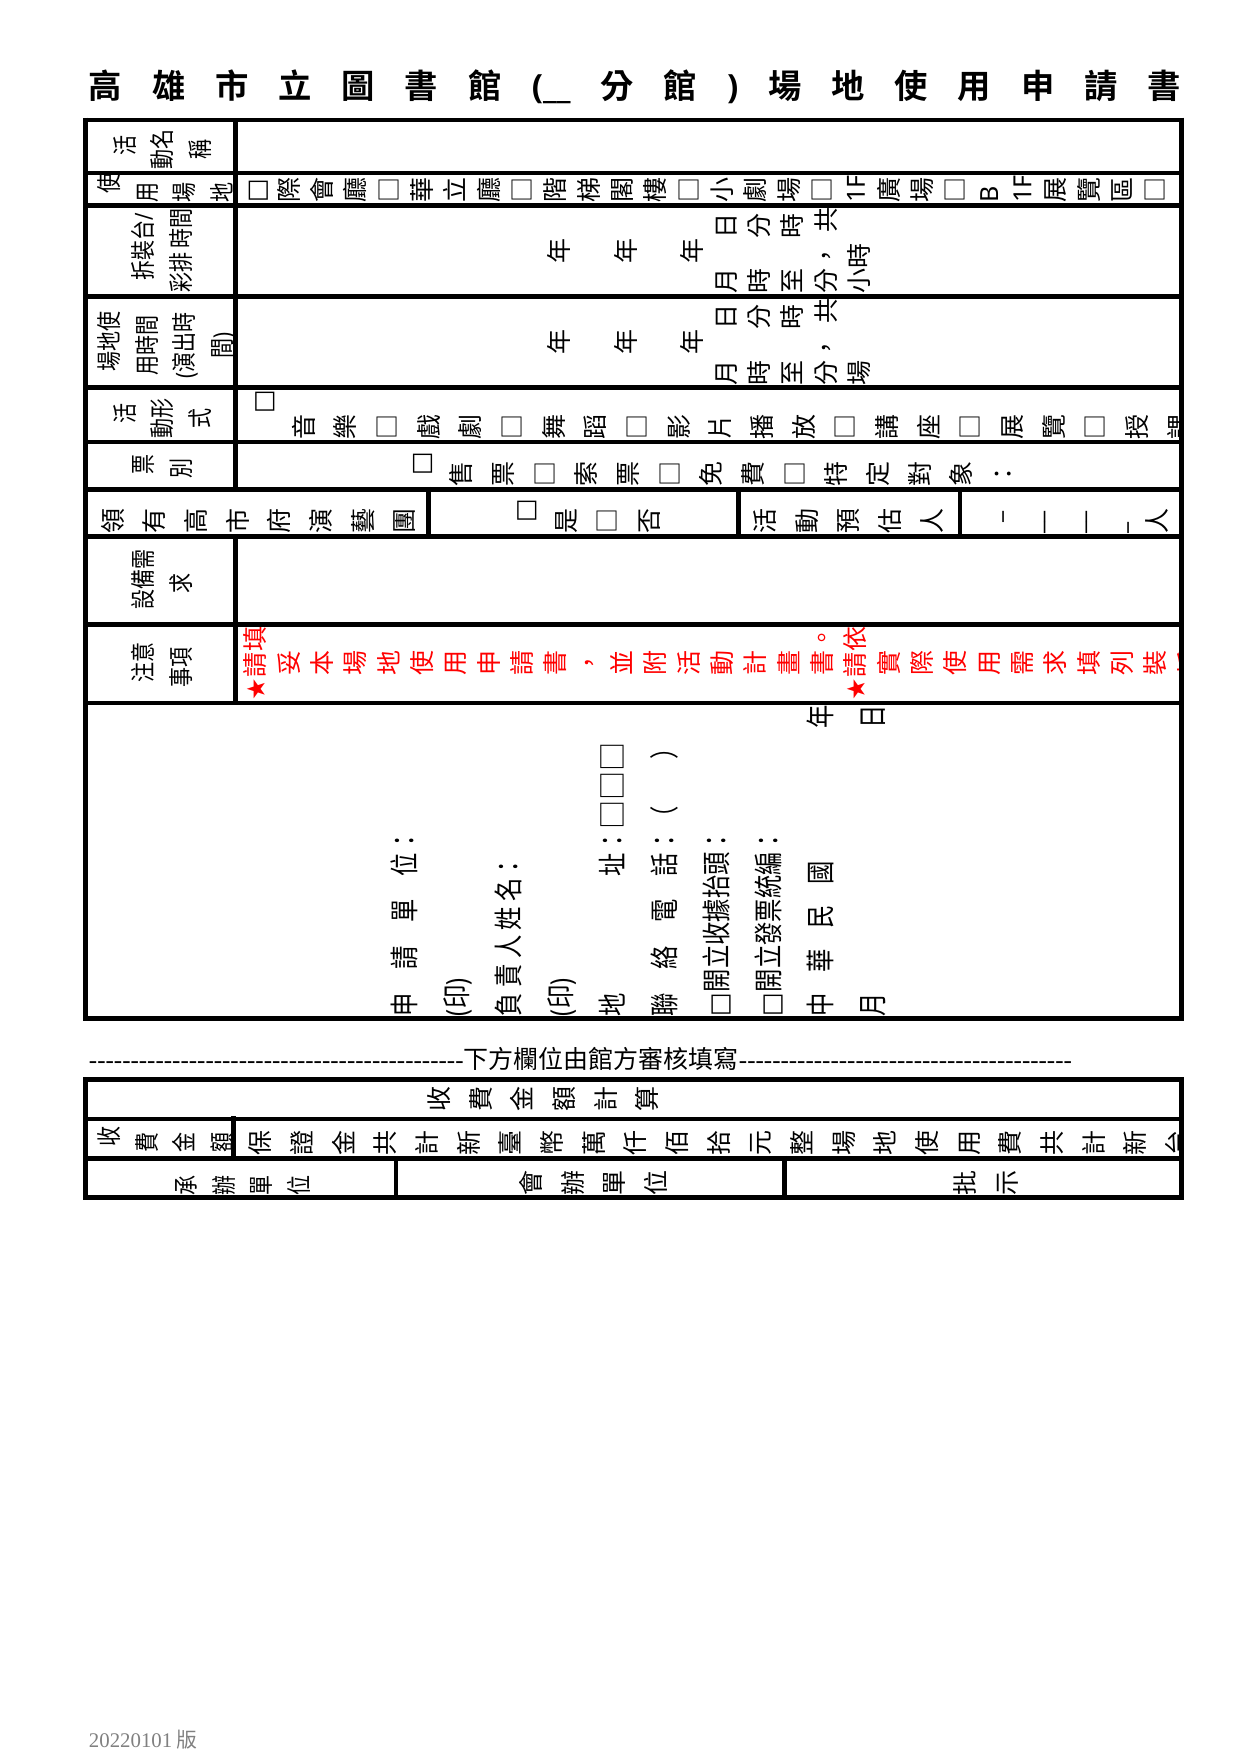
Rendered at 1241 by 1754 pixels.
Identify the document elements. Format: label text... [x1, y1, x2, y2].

table_cell 保證金 共計新臺幣 萬 仟 佰 拾 元整 場地使用費 共計新台幣 萬 仟 佰 拾 元整 裝拆台與彩排費共計新台幣 萬 仟 佰 拾 元整 水電清潔費 共計新台幣 萬 仟 佰 拾 元整 [236, 1121, 1179, 1156]
table_header 收費金額計算 [88, 1082, 1179, 1116]
table_cell 收費金額 [88, 1121, 231, 1156]
table_cell 年 月 日 時 分至 時 分， 年 月 日 時 分至 時 分 年 月 日 時 分至 時 分， 年 月 日 時 分至 時 分 年 月 日 時 分至 時 分， 共 小時 [238, 208, 1179, 294]
table_cell 使用場地 [88, 175, 233, 203]
table_cell 注意事項 [88, 627, 233, 701]
table_cell □音樂 □戲劇 □舞蹈 □影片播放 □講座 □展覽 □授課教學 □其他：_______________ [238, 390, 1179, 439]
table_cell 設備需求 [88, 539, 233, 622]
table_cell ★請填妥本場地使用申請書，並附活動計畫書。 ★請依實際使用需求填列裝拆台與彩排時段，並確實依上述登記時段進退場，於使用完畢後須將場地恢復。 ★分館分級 A級：美濃、文學館、彌陀公園、河堤、鳳二、左新、六龜、大東藝術圖書館、阿蓮、中庄、內門、高市文化中心、草衙、中崙、路竹、澄觀、大樹二、旗山、李科永紀念圖書館。 B級：岡山、小港、茄萣、橋頭、三民、寶珠、鼓山、右昌、林園、永安、南鼓山、前鎮、左營、鹽埕、旗津、湖內、大寮、燕巢、梓官、楠梓坑、陽明、杉林、甲仙。 C級：新興、新興民眾閱覽室(新閱)、鳳山曹公、鳥松、田寮、苓雅、仁武。 ★總館際會廳、階梯閣樓、華立廳及小劇場等4場域，請列出設備需求，館內既有設備項目請參閱各場域技術手冊。 ★場地使用須遵守「高雄市立圖書館場地使用管理注意事項」規定辦理。 [238, 627, 1179, 701]
table_cell ______人 [962, 492, 1179, 534]
text ---------------------------------------------下方欄位由館方審核填寫---------------------------------------- [89, 1033, 1181, 1077]
table_cell 申 請 單 位： (印) 負 責 人 姓 名： (印) 地 址：□□□ 聯 絡 電 話：（ ） □開立收據抬頭： □開立發票統編： 中 華 民 國 年 月 日 [88, 705, 1179, 1016]
table_cell [238, 539, 1179, 622]
table_cell □售票 □索票 □免費 □特定對象： [238, 444, 1179, 487]
text 高雄市立圖書館(__分館)場地使用申請書 [89, 72, 1181, 105]
table_cell 承辦單位 [88, 1161, 394, 1195]
table_cell 年 月 日 時 分至 時 分， 年 月 日 時 分至 時 分 年 月 日 時 分至 時 分， 年 月 日 時 分至 時 分 年 月 日 時 分至 時 分， 共 場 [238, 299, 1179, 385]
table_cell 會辦單位 [398, 1161, 782, 1195]
table_cell 活動形式 [88, 390, 233, 439]
table_cell 場地使用時間(演出時間) [88, 299, 233, 385]
table_header [238, 122, 1179, 171]
table_cell 領有高市府演藝團體登記證 [88, 492, 426, 534]
table_header 活動名稱 [88, 122, 233, 171]
table_cell 拆裝台/彩排 時間 [88, 208, 233, 294]
table_cell □際會廳 □華立廳 □階梯閣樓 □小劇場 □1F廣場 □B1F展覽區 □8F展覽區 □三民分館實驗劇場 □右昌分館禮堂 □阿蓮分館禮堂 □A級分館多功能教室 □B級分館多功能教室 □C級分館多功能教室 □分館數位教室 □小型藝術創作教室 □B1F故事屋(大) □B1F故事屋(小) □高雄文學館一樓咖啡空間 □高雄文學館二樓文學沙龍 [238, 175, 1179, 203]
table_cell 票別 [88, 444, 233, 487]
table_cell 批示 [787, 1161, 1179, 1195]
table_cell 活動預估人數 [741, 492, 958, 534]
table_cell □是 □否 [431, 492, 736, 534]
